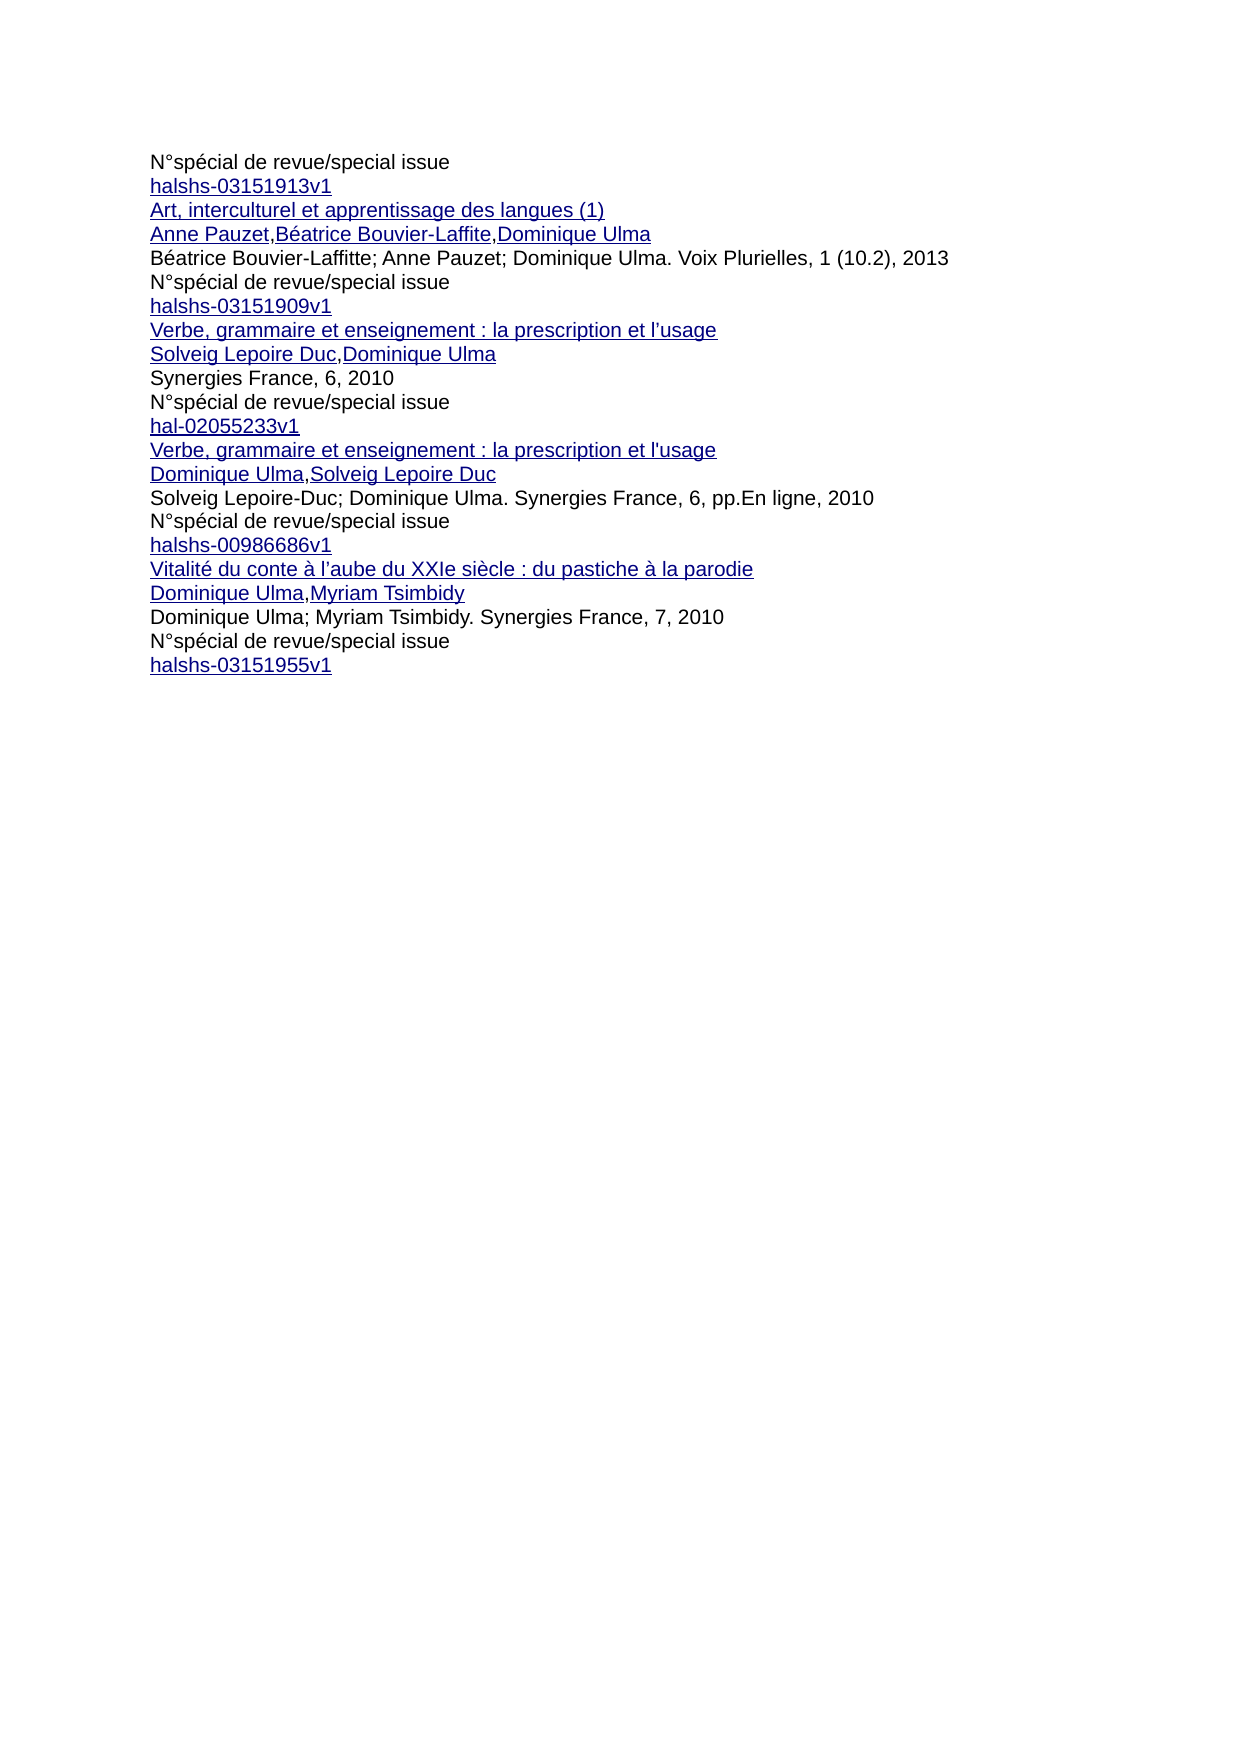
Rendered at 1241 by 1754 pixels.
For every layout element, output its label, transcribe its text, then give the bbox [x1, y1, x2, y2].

table_header N°spécial de revue/special issue halshs-03151913v1 [150, 150, 1090, 198]
table_cell Art, interculturel et apprentissage des langues (1) Anne Pauzet,Béatrice Bouvier-Laffite,Dominique Ulma Béatrice Bouvier-Laffitte; Anne Pauzet; Dominique Ulma. Voix Plurielles, 1 (10.2), 2013 N°spécial de revue/special issue halshs-03151909v1 [150, 198, 1090, 318]
table_cell Verbe, grammaire et enseignement : la prescription et l’usage Solveig Lepoire Duc,Dominique Ulma Synergies France, 6, 2010 N°spécial de revue/special issue hal-02055233v1 [150, 318, 1090, 437]
table_cell Vitalité du conte à l’aube du XXIe siècle : du pastiche à la parodie Dominique Ulma,Myriam Tsimbidy Dominique Ulma; Myriam Tsimbidy. Synergies France, 7, 2010 N°spécial de revue/special issue halshs-03151955v1 [150, 557, 1090, 677]
table_cell Verbe, grammaire et enseignement : la prescription et l'usage Dominique Ulma,Solveig Lepoire Duc Solveig Lepoire-Duc; Dominique Ulma. Synergies France, 6, pp.En ligne, 2010 N°spécial de revue/special issue halshs-00986686v1 [150, 438, 1090, 557]
